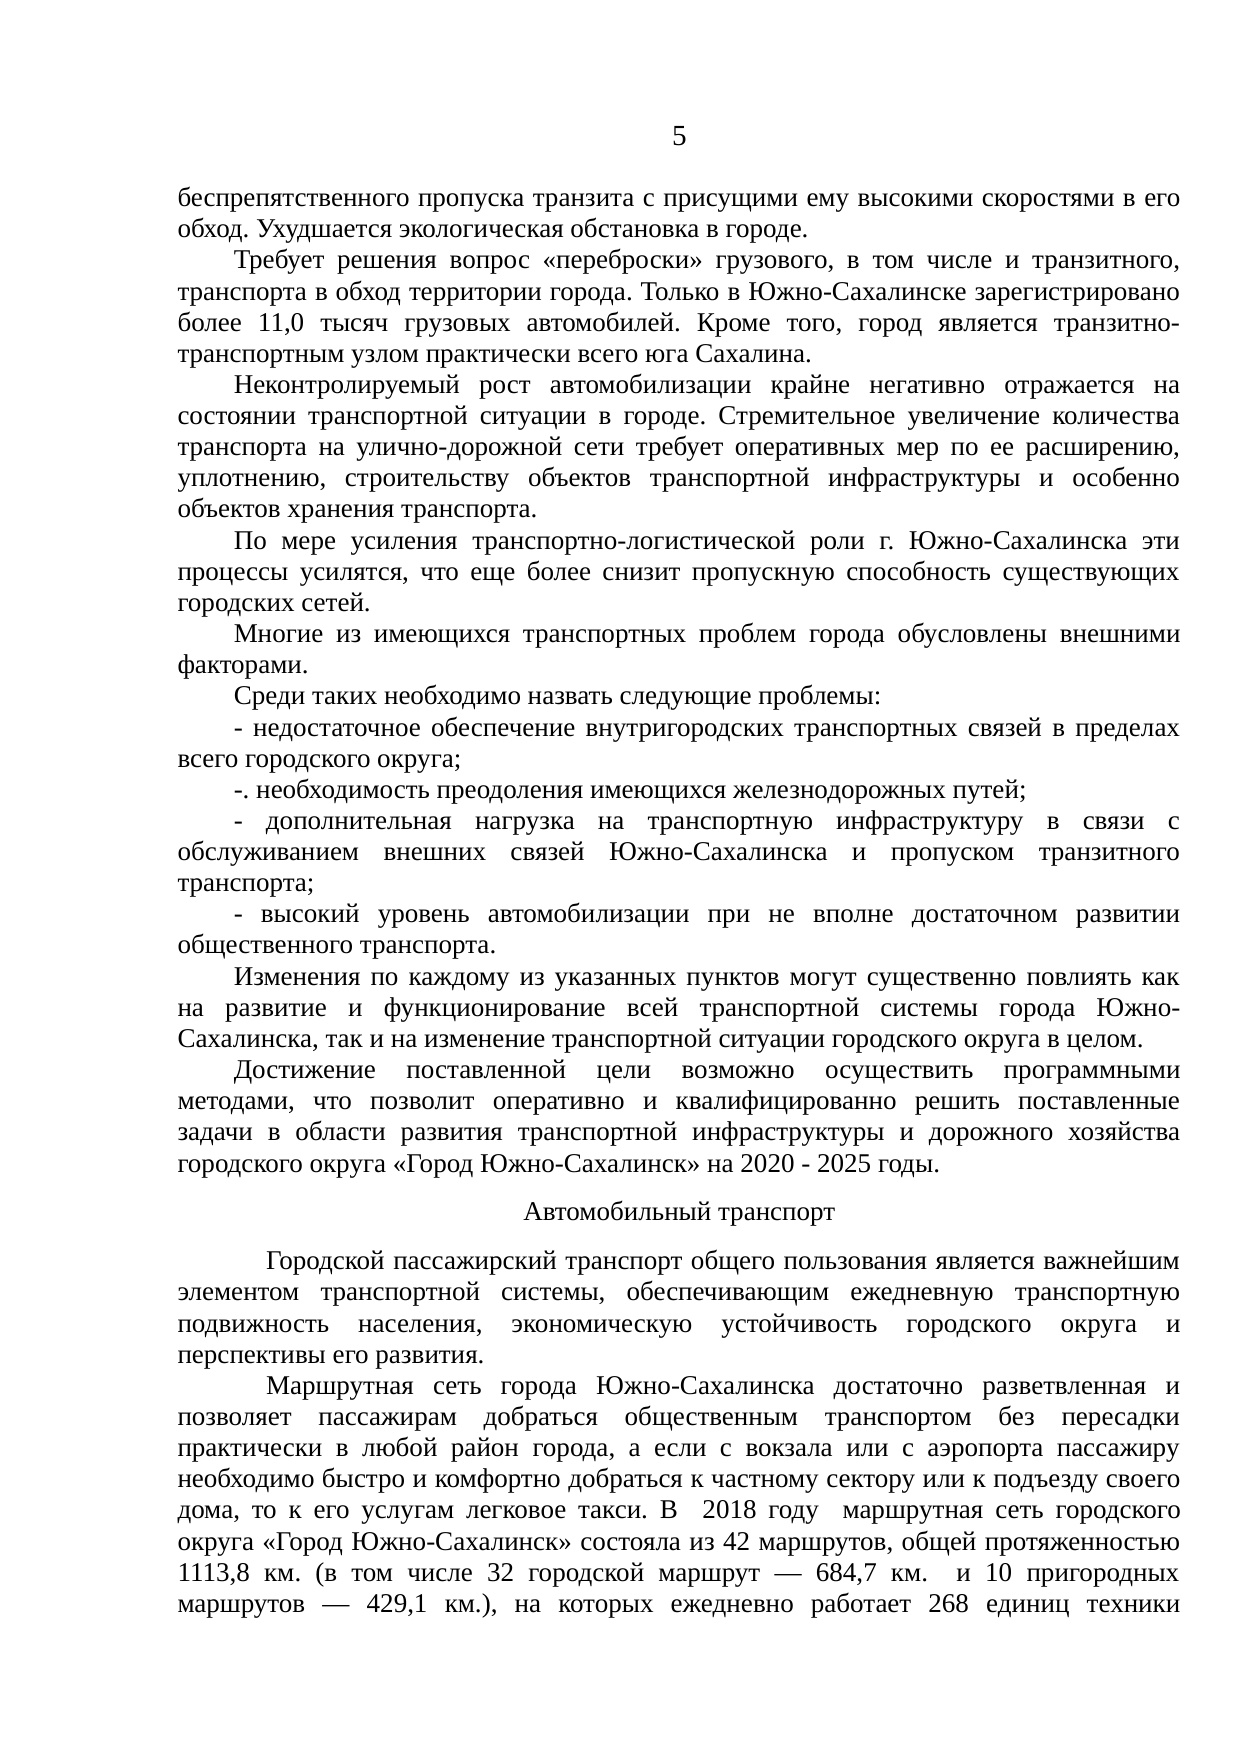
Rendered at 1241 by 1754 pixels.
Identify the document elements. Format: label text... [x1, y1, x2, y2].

text Многие из имеющихся транспортных проблем города обусловлены внешними факторами. [177, 617, 1181, 679]
text Маршрутная сеть города Южно-Сахалинска достаточно разветвленная и позволяет пассажирам добраться общественным транспортом без пересадки практически в любой район города, а если с вокзала или с аэропорта пассажиру необходимо быстро и комфортно добраться к частному сектору или к подъезду своего дома, то к его услугам легковое такси. В 2018 году маршрутная сеть городского округа «Город Южно-Сахалинск» состояла из 42 маршрутов, общей протяженностью 1113,8 км. (в том числе 32 городской маршрут — 684,7 км. и 10 пригородных маршрутов — 429,1 км.), на которых ежедневно работает 268 единиц техники [177, 1369, 1181, 1618]
text Городской пассажирский транспорт общего пользования является важнейшим элементом транспортной системы, обеспечивающим ежедневную транспортную подвижность населения, экономическую устойчивость городского округа и перспективы его развития. [177, 1244, 1181, 1369]
subtitle Автомобильный транспорт [177, 1196, 1181, 1227]
text -. необходимость преодоления имеющихся железнодорожных путей; [177, 773, 1181, 804]
text беспрепятственного пропуска транзита с присущими ему высокими скоростями в его обход. Ухудшается экологическая обстановка в городе. [177, 181, 1181, 243]
text Достижение поставленной цели возможно осуществить программными методами, что позволит оперативно и квалифицированно решить поставленные задачи в области развития транспортной инфраструктуры и дорожного хозяйства городского округа «Город Южно-Сахалинск» на 2020 - 2025 годы. [177, 1053, 1181, 1178]
text - недостаточное обеспечение внутригородских транспортных связей в пределах всего городского округа; [177, 711, 1181, 773]
text - дополнительная нагрузка на транспортную инфраструктуру в связи с обслуживанием внешних связей Южно-Сахалинска и пропуском транзитного транспорта; [177, 804, 1181, 897]
text Среди таких необходимо назвать следующие проблемы: [177, 679, 1181, 711]
text Изменения по каждому из указанных пунктов могут существенно повлиять как на развитие и функционирование всей транспортной системы города Южно-Сахалинска, так и на изменение транспортной ситуации городского округа в целом. [177, 960, 1181, 1053]
text Требует решения вопрос «переброски» грузового, в том числе и транзитного, транспорта в обход территории города. Только в Южно-Сахалинске зарегистрировано более 11,0 тысяч грузовых автомобилей. Кроме того, город является транзитно-транспортным узлом практически всего юга Сахалина. [177, 243, 1181, 368]
text По мере усиления транспортно-логистической роли г. Южно-Сахалинска эти процессы усилятся, что еще более снизит пропускную способность существующих городских сетей. [177, 524, 1181, 617]
text - высокий уровень автомобилизации при не вполне достаточном развитии общественного транспорта. [177, 897, 1181, 960]
text Неконтролируемый рост автомобилизации крайне негативно отражается на состоянии транспортной ситуации в городе. Стремительное увеличение количества транспорта на улично-дорожной сети требует оперативных мер по ее расширению, уплотнению, строительству объектов транспортной инфраструктуры и особенно объектов хранения транспорта. [177, 368, 1181, 524]
